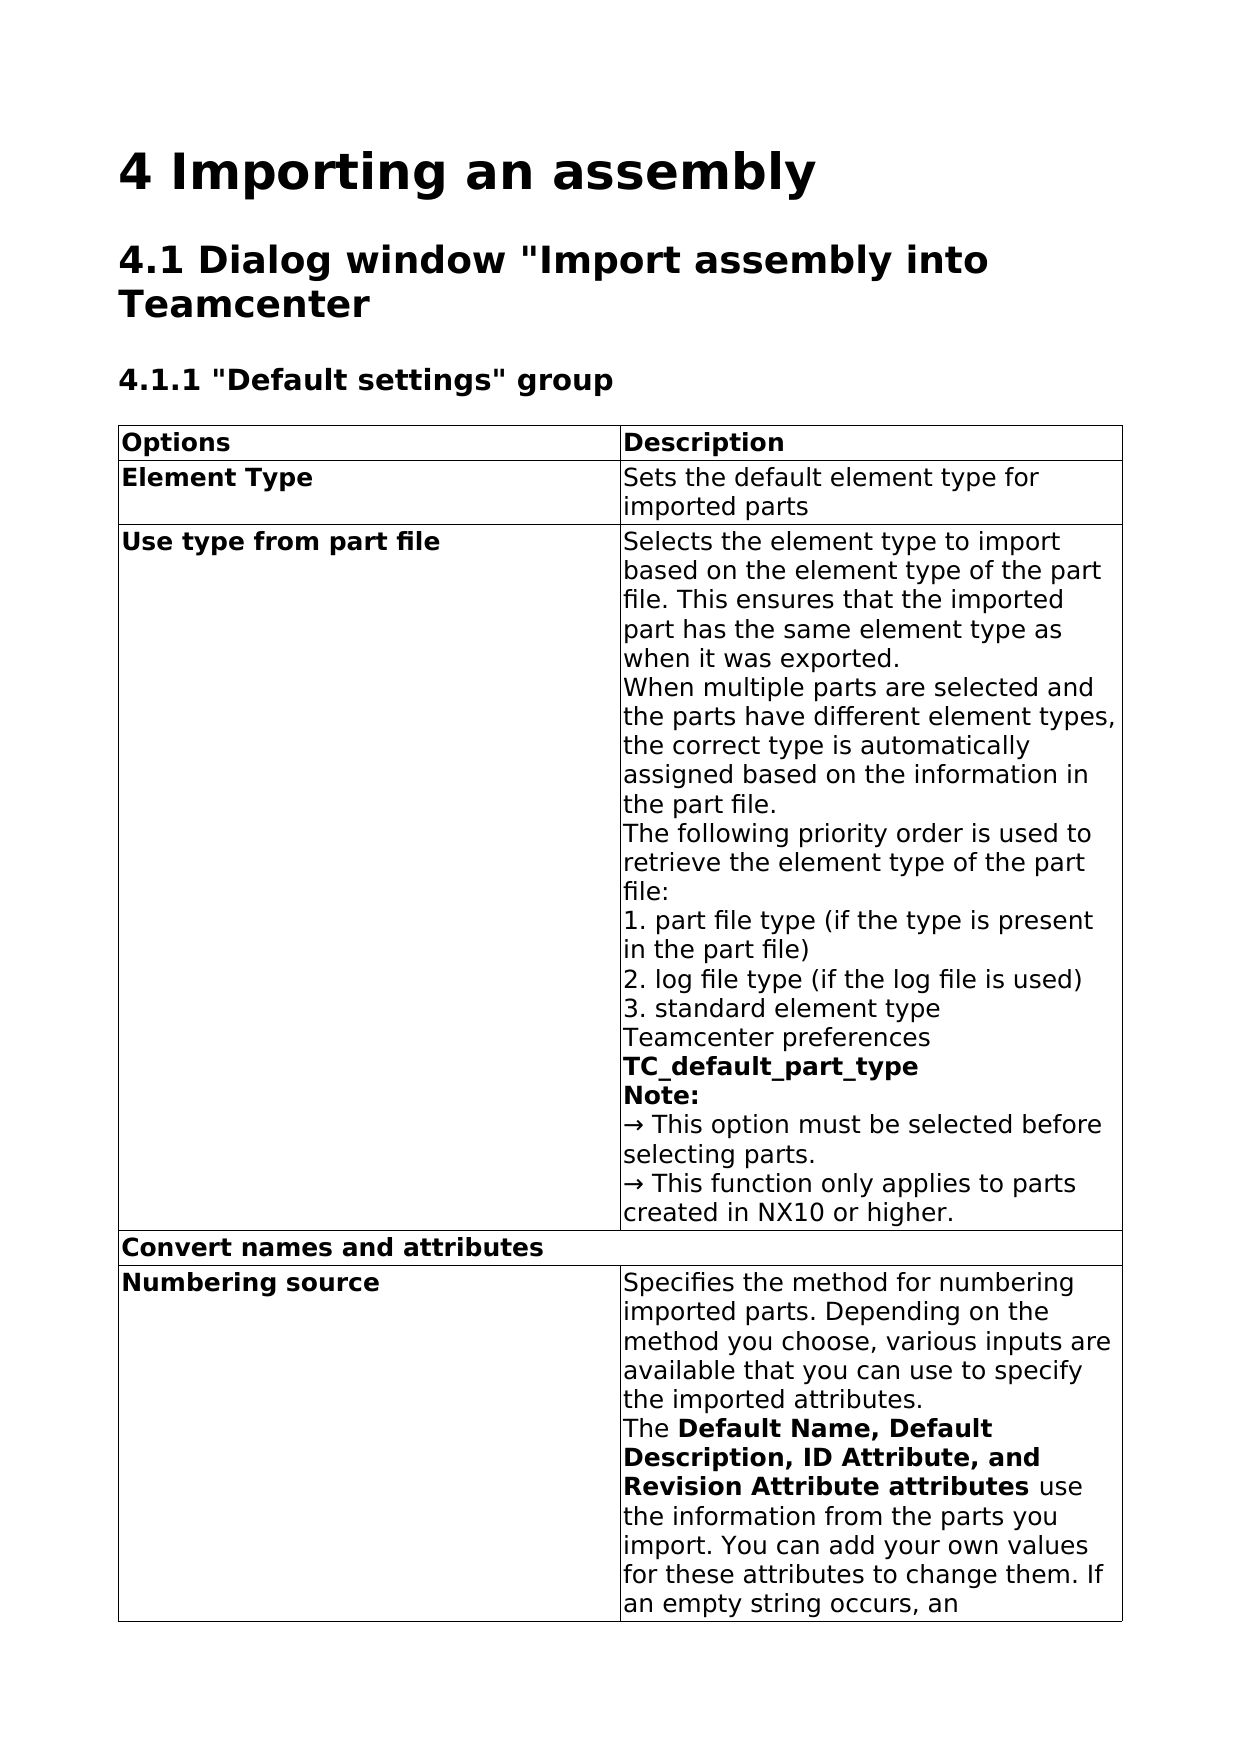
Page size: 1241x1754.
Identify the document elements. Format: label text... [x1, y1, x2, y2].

subtitle 4.1.1 "Default settings" group [118, 364, 1122, 398]
table_cell Element Type [119, 461, 620, 524]
subtitle 4.1 Dialog window "Import assembly into Teamcenter [118, 239, 1122, 326]
table_cell Specifies the method for numbering imported parts. Depending on the method you choose, various inputs are available that you can use to specify the imported attributes. The Default Name, Default Description, ID Attribute, and Revision Attribute attributes use the information from the parts you import. You can add your own values for these attributes to change them. If an empty string occurs, an [621, 1266, 1122, 1621]
table_header Description [621, 426, 1122, 460]
table_cell Selects the element type to import based on the element type of the part file. This ensures that the imported part has the same element type as when it was exported. When multiple parts are selected and the parts have different element types, the correct type is automatically assigned based on the information in the part file. The following priority order is used to retrieve the element type of the part file: 1. part file type (if the type is present in the part file) 2. log file type (if the log file is used) 3. standard element type Teamcenter preferences TC_default_part_type Note: → This option must be selected before selecting parts. → This function only applies to parts created in NX10 or higher. [621, 525, 1122, 1230]
subtitle 4 Importing an assembly [118, 143, 1122, 201]
table_cell Convert names and attributes [119, 1231, 1122, 1265]
table_header Options [119, 426, 620, 460]
table_cell Numbering source [119, 1266, 620, 1621]
table_cell Use type from part file [119, 525, 620, 1230]
table_cell Sets the default element type for imported parts [621, 461, 1122, 524]
